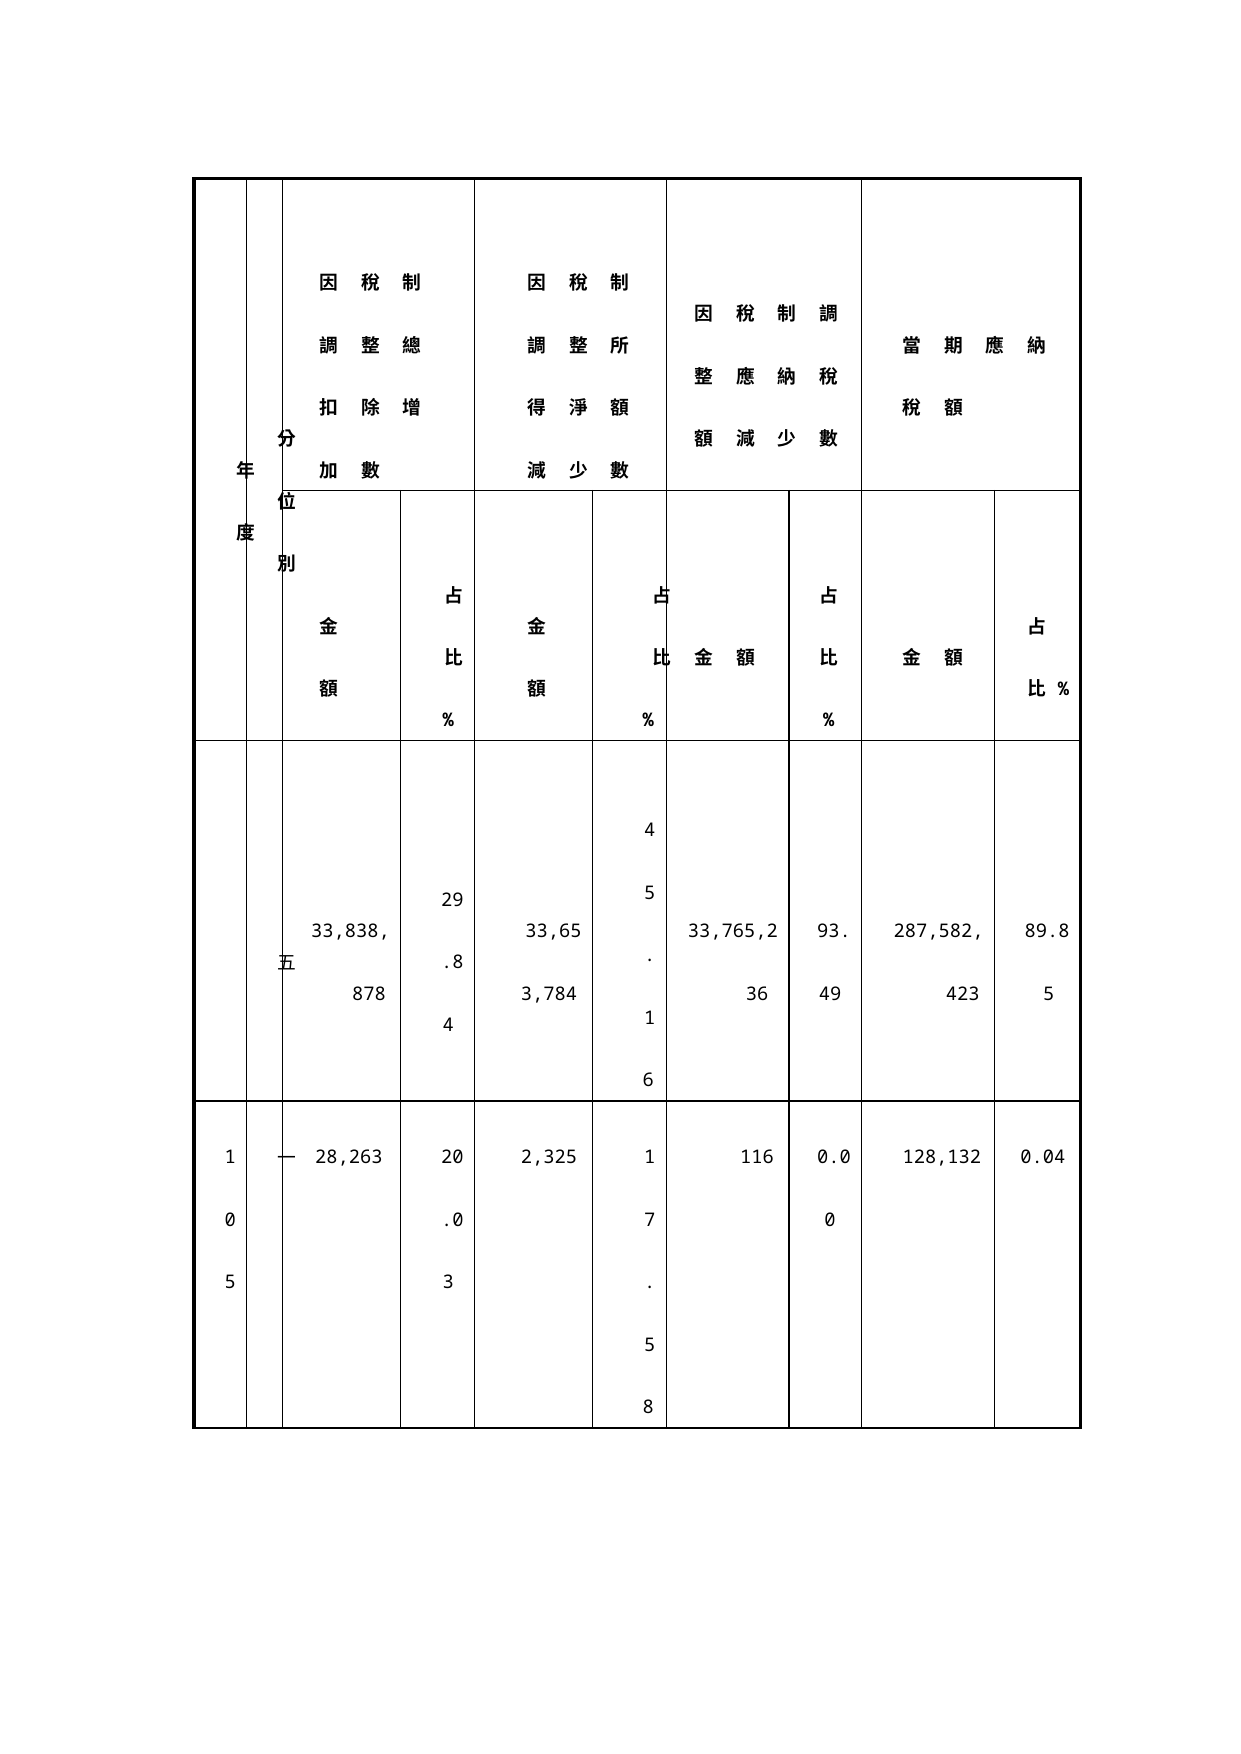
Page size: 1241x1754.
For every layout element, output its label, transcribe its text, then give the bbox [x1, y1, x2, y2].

table_cell 116 [667, 1102, 788, 1427]
table_cell 五 [247, 741, 282, 1100]
table_cell 占比% [995, 491, 1079, 740]
table_cell 占比% [790, 491, 861, 740]
table_cell 占比% [593, 491, 666, 740]
table_cell 金額 [475, 491, 592, 740]
table_cell 105 [196, 1102, 246, 1427]
table_cell 93.49 [790, 741, 861, 1100]
table_header 因稅制調整總扣除增加數 [283, 180, 474, 490]
table_cell 33,765,236 [667, 741, 788, 1100]
table_header 年度 [196, 180, 246, 740]
table_cell 0.04 [995, 1102, 1079, 1427]
table_cell 128,132 [862, 1102, 994, 1427]
table_cell 金額 [283, 491, 400, 740]
table_cell 金額 [862, 491, 994, 740]
table_cell 17.58 [593, 1102, 666, 1427]
table_cell 一 [247, 1102, 282, 1427]
table_header 當期應納稅額 [862, 180, 1079, 490]
table_cell 20.03 [401, 1102, 474, 1427]
table_cell 29.84 [401, 741, 474, 1100]
table_cell 33,653,784 [475, 741, 592, 1100]
table_header 因稅制調整所得淨額減少數 [475, 180, 666, 490]
table_header 因稅制調整應納稅額減少數 [667, 180, 861, 490]
table_cell [196, 741, 246, 1100]
table_cell 2,325 [475, 1102, 592, 1427]
table_cell 0.00 [790, 1102, 861, 1427]
table_cell 287,582,423 [862, 741, 994, 1100]
table_cell 28,263 [283, 1102, 400, 1427]
table_cell 金額 [667, 491, 788, 740]
table_cell 33,838,878 [283, 741, 400, 1100]
table_header 分位別 [247, 180, 282, 740]
table_cell 占比% [401, 491, 474, 740]
table_cell 45.16 [593, 741, 666, 1100]
table_cell 89.85 [995, 741, 1079, 1100]
